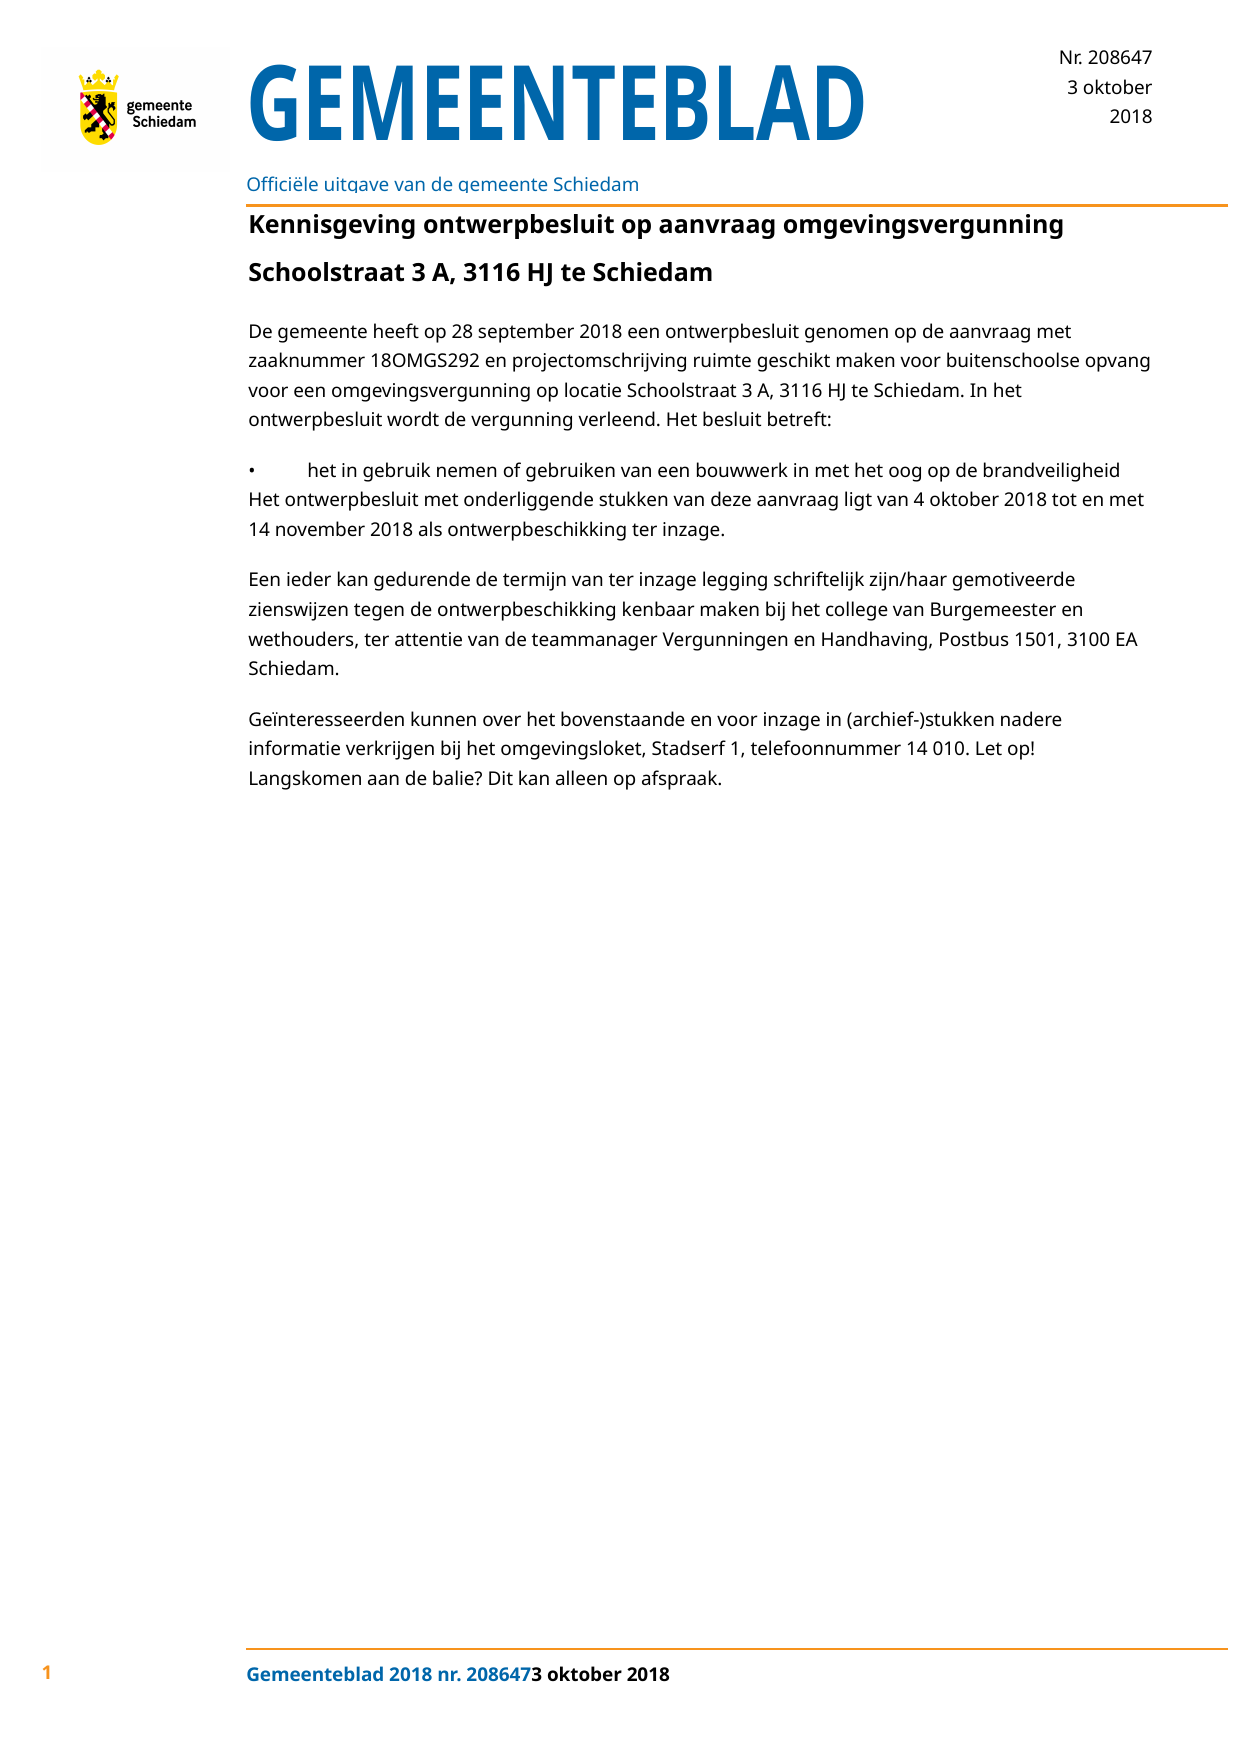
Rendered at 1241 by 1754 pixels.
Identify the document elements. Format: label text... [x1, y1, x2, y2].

list het in gebruik nemen of gebruiken van een bouwwerk in met het oog op de brandveiligheid [248, 457, 1152, 483]
text Geïnteresseerden kunnen over het bovenstaande en voor inzage in (archief-)stukken nadere informatie verkrijgen bij het omgevingsloket, Stadserf 1, telefoonnummer 14 010. Let op! Langskomen aan de balie? Dit kan alleen op afspraak. [248, 706, 1152, 791]
picture [41, 47, 231, 172]
text Het ontwerpbesluit met onderliggende stukken van deze aanvraag ligt van 4 oktober 2018 tot en met 14 november 2018 als ontwerpbeschikking ter inzage. [248, 487, 1152, 542]
text Kennisgeving ontwerpbesluit op aanvraag omgevingsvergunning Schoolstraat 3 A, 3116 HJ te Schiedam [248, 207, 1152, 288]
text De gemeente heeft op 28 september 2018 een ontwerpbesluit genomen op de aanvraag met zaaknummer 18OMGS292 en projectomschrijving ruimte geschikt maken voor buitenschoolse opvang voor een omgevingsvergunning op locatie Schoolstraat 3 A, 3116 HJ te Schiedam. In het ontwerpbesluit wordt de vergunning verleend. Het besluit betreft: [248, 318, 1152, 432]
text Een ieder kan gedurende de termijn van ter inzage legging schriftelijk zijn/haar gemotiveerde zienswijzen tegen de ontwerpbeschikking kenbaar maken bij het college van Burgemeester en wethouders, ter attentie van de teammanager Vergunningen en Handhaving, Postbus 1501, 3100 EA Schiedam. [248, 567, 1152, 681]
